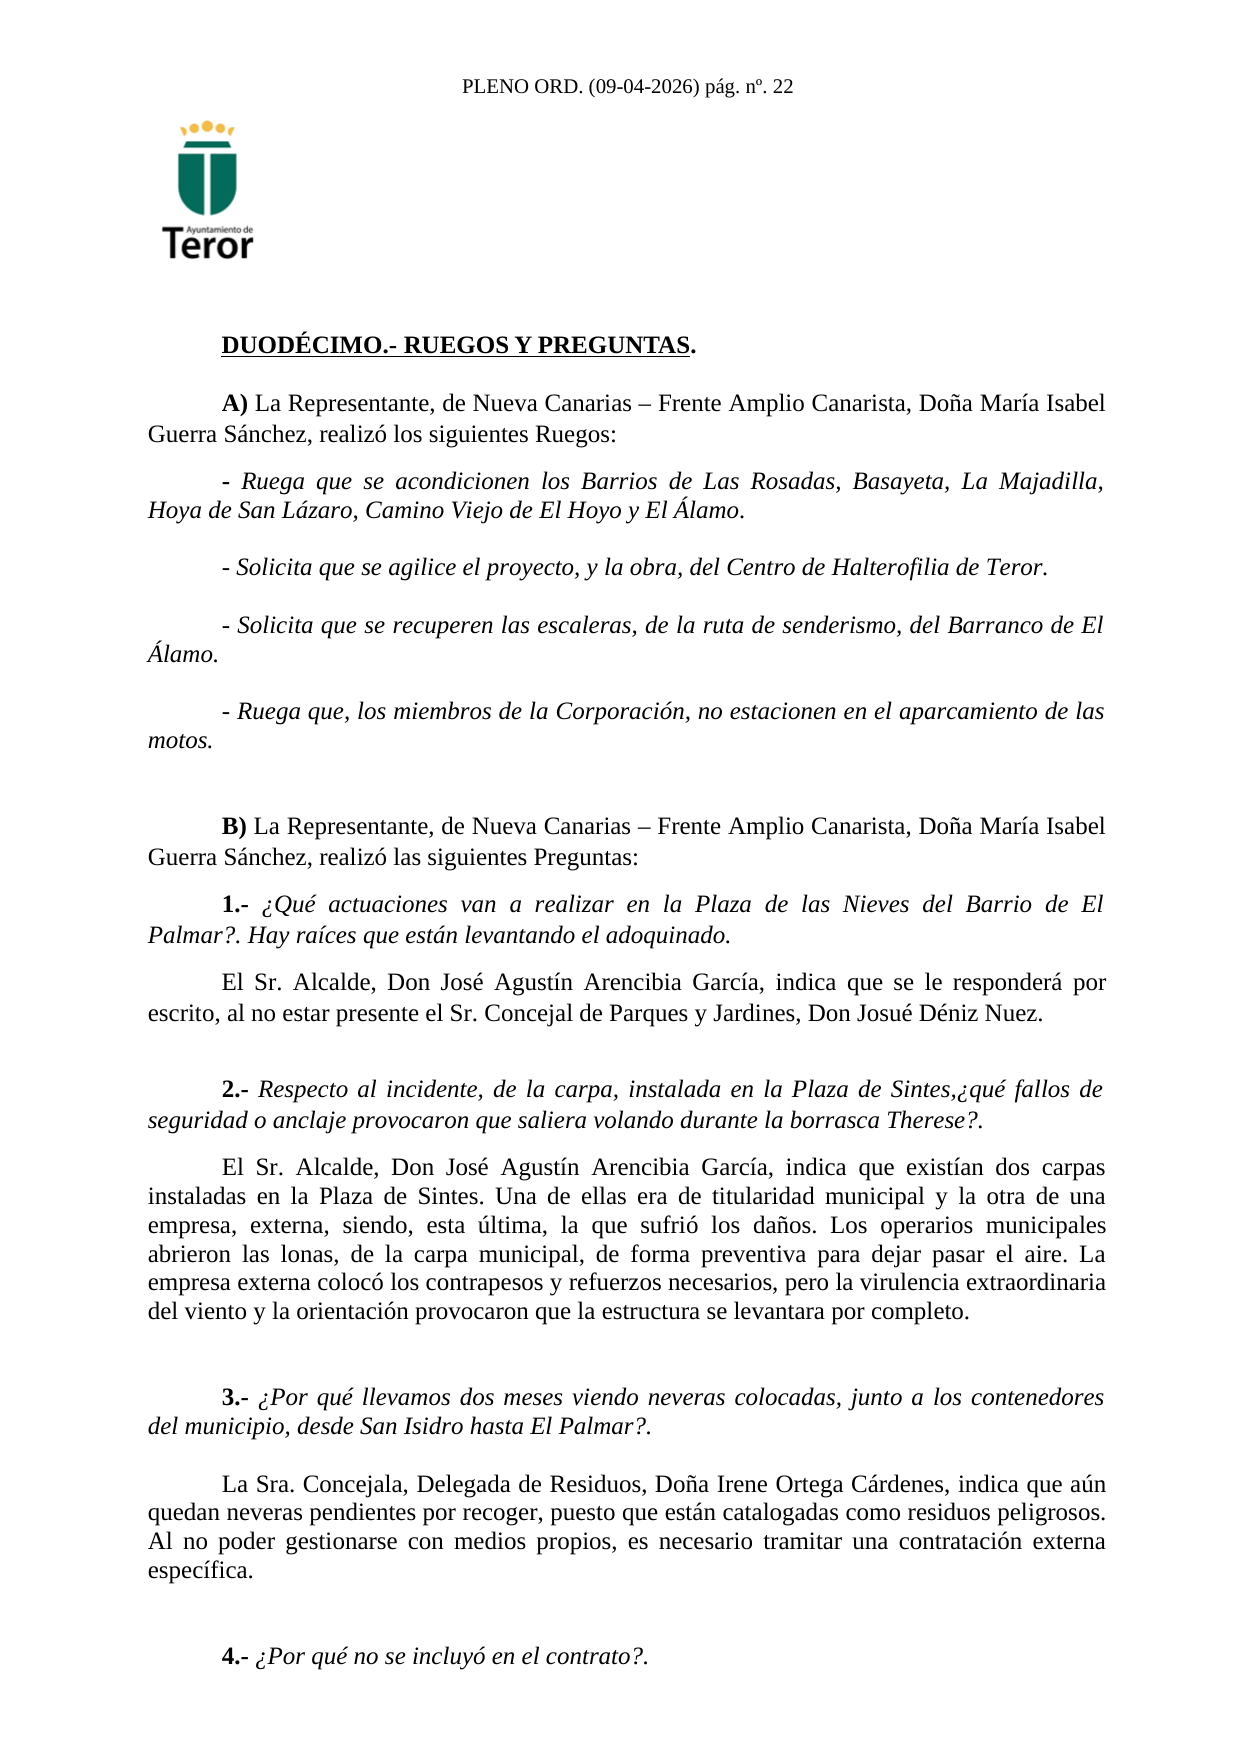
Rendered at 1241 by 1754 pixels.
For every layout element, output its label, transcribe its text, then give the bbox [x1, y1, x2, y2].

text 3.- ¿Por qué llevamos dos meses viendo neveras colocadas, junto a los contenedores del municipio, desde San Isidro hasta El Palmar?. [148, 1382, 1107, 1440]
text La Sra. Concejala, Delegada de Residuos, Doña Irene Ortega Cárdenes, indica que aún quedan neveras pendientes por recoger, puesto que están catalogadas como residuos peligrosos. Al no poder gestionarse con medios propios, es necesario tramitar una contratación externa específica. [148, 1469, 1107, 1584]
text - Solicita que se agilice el proyecto, y la obra, del Centro de Halterofilia de Teror. [148, 552, 1107, 581]
text DUODÉCIMO.- RUEGOS Y PREGUNTAS. [148, 331, 1107, 359]
text 4.- ¿Por qué no se incluyó en el contrato?. [148, 1641, 1107, 1670]
text - Solicita que se recuperen las escaleras, de la ruta de senderismo, del Barranco de El Álamo. [148, 610, 1107, 667]
text - Ruega que se acondicionen los Barrios de Las Rosadas, Basayeta, La Majadilla, Hoya de San Lázaro, Camino Viejo de El Hoyo y El Álamo. [148, 466, 1107, 524]
text El Sr. Alcalde, Don José Agustín Arencibia García, indica que se le responderá por escrito, al no estar presente el Sr. Concejal de Parques y Jardines, Don Josué Déniz Nuez. [148, 967, 1107, 1027]
text 1.- ¿Qué actuaciones van a realizar en la Plaza de las Nieves del Barrio de El Palmar?. Hay raíces que están levantando el adoquinado. [148, 889, 1107, 949]
text El Sr. Alcalde, Don José Agustín Arencibia García, indica que existían dos carpas instaladas en la Plaza de Sintes. Una de ellas era de titularidad municipal y la otra de una empresa, externa, siendo, esta última, la que sufrió los daños. Los operarios municipales abrieron las lonas, de la carpa municipal, de forma preventiva para dejar pasar el aire. La empresa externa colocó los contrapesos y refuerzos necesarios, pero la virulencia extraordinaria del viento y la orientación provocaron que la estructura se levantara por completo. [148, 1152, 1107, 1325]
text A) La Representante, de Nueva Canarias – Frente Amplio Canarista, Doña María Isabel Guerra Sánchez, realizó los siguientes Ruegos: [148, 388, 1107, 448]
text 2.- Respecto al incidente, de la carpa, instalada en la Plaza de Sintes,¿qué fallos de seguridad o anclaje provocaron que saliera volando durante la borrasca Therese?. [148, 1074, 1107, 1134]
text - Ruega que, los miembros de la Corporación, no estacionen en el aparcamiento de las motos. [148, 696, 1107, 754]
text B) La Representante, de Nueva Canarias – Frente Amplio Canarista, Doña María Isabel Guerra Sánchez, realizó las siguientes Preguntas: [148, 811, 1107, 871]
